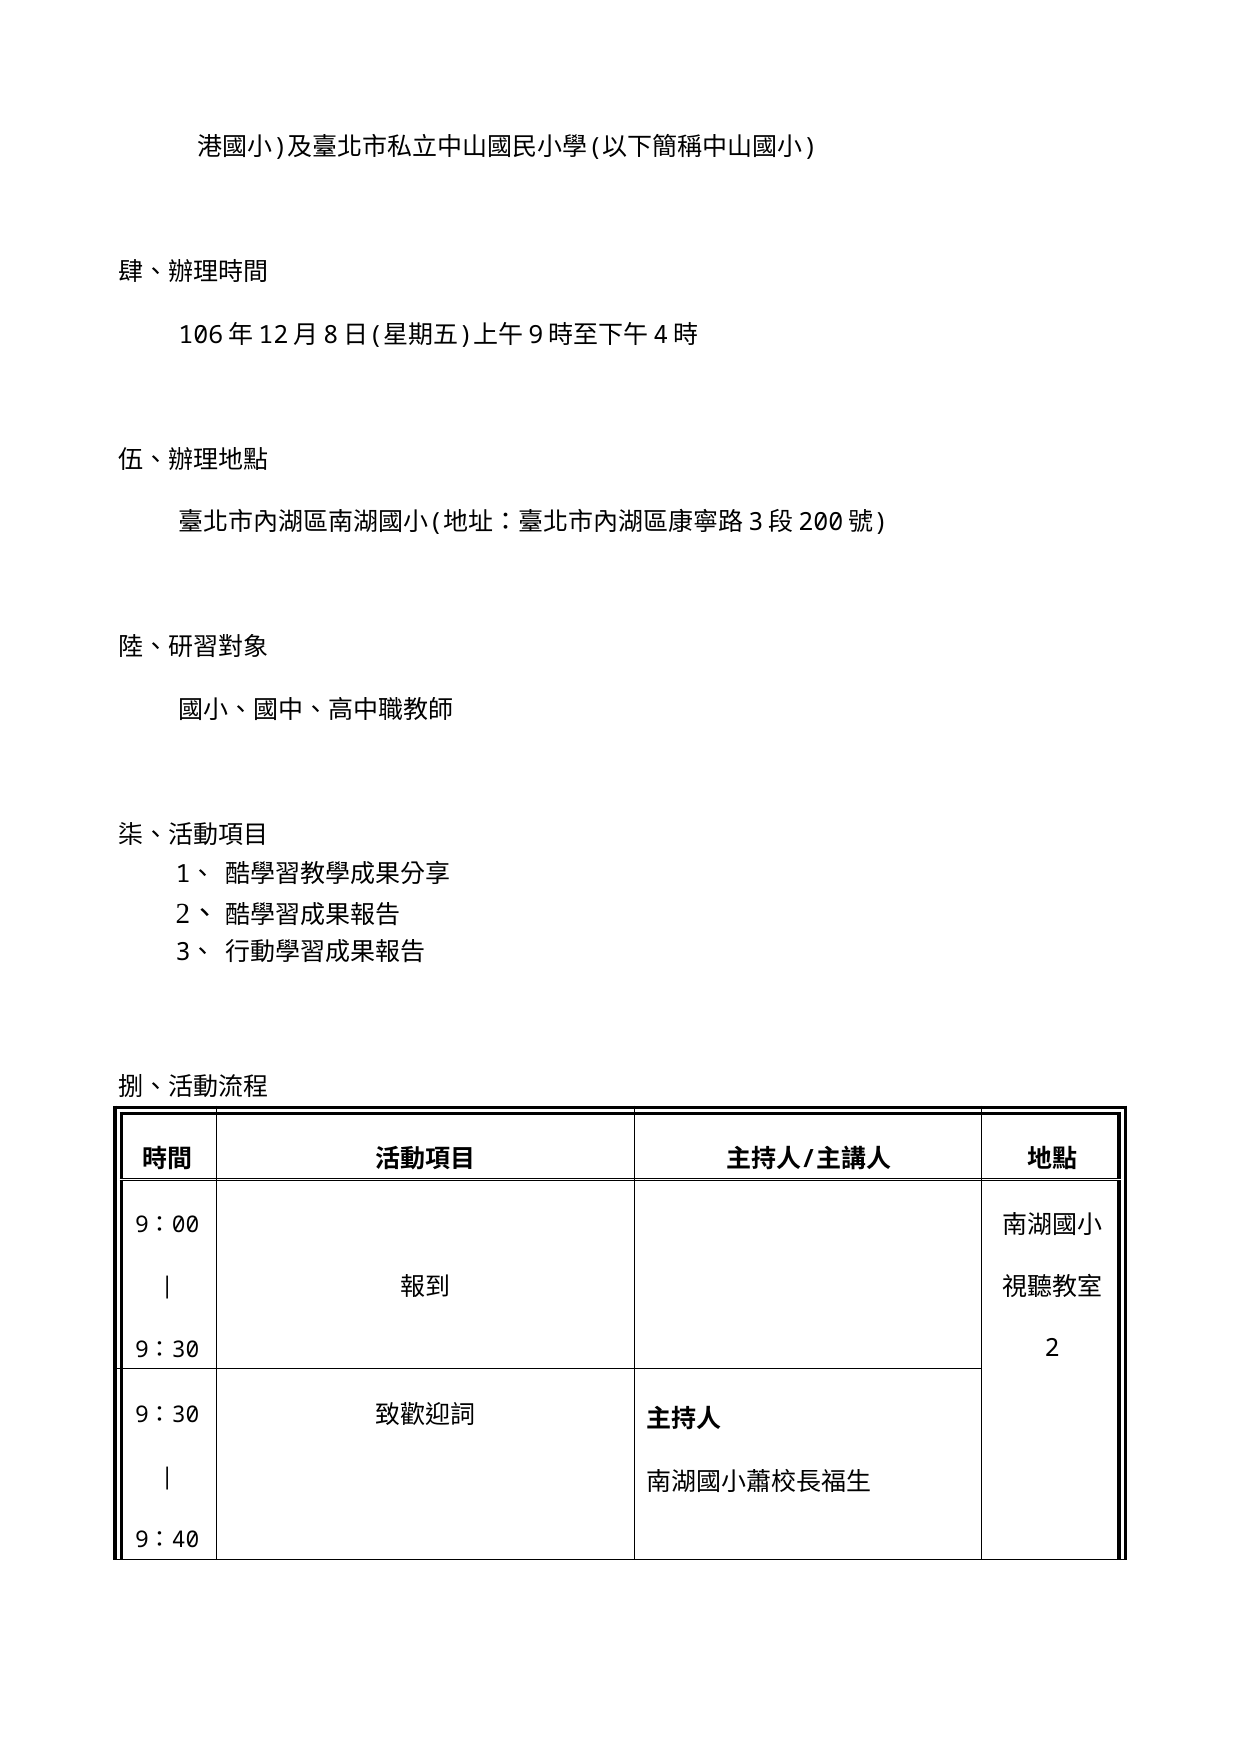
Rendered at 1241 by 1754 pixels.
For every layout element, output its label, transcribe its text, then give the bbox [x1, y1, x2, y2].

subtitle 臺北市內湖區南湖國小(地址：臺北市內湖區康寧路3段200號) [118, 478, 1122, 541]
subtitle 106年12月8日(星期五)上午9時至下午4時 [118, 291, 1122, 353]
subtitle 柒、活動項目 [118, 791, 1122, 853]
subtitle 港國小)及臺北市私立中山國民小學(以下簡稱中山國小) [148, 103, 1122, 166]
table_header 時間 [118, 1109, 216, 1177]
table_cell 報到 [217, 1181, 634, 1368]
list 行動學習成果報告 [175, 932, 1122, 968]
table_header 地點 [982, 1109, 1122, 1177]
subtitle 肆、辦理時間 [118, 228, 1122, 291]
table_cell 南湖國小 視聽教室2 [982, 1181, 1117, 1559]
subtitle 伍、辦理地點 [118, 416, 1122, 478]
table_header 主持人/主講人 [635, 1115, 981, 1177]
table_header 活動項目 [217, 1115, 634, 1177]
subtitle 國小、國中、高中職教師 [118, 666, 1122, 728]
subtitle 陸、研習對象 [118, 603, 1122, 666]
list 酷學習成果報告 [175, 889, 1122, 932]
subtitle 捌、活動流程 [118, 1043, 1122, 1106]
table_cell 9：30 | 9：40 [123, 1369, 216, 1559]
table_cell [635, 1181, 981, 1368]
table_cell 主持人 南湖國小蕭校長福生 [635, 1369, 981, 1559]
table_cell 致歡迎詞 [217, 1369, 634, 1559]
table_cell 9：00 | 9：30 [123, 1181, 216, 1368]
list 酷學習教學成果分享 [175, 853, 1122, 889]
